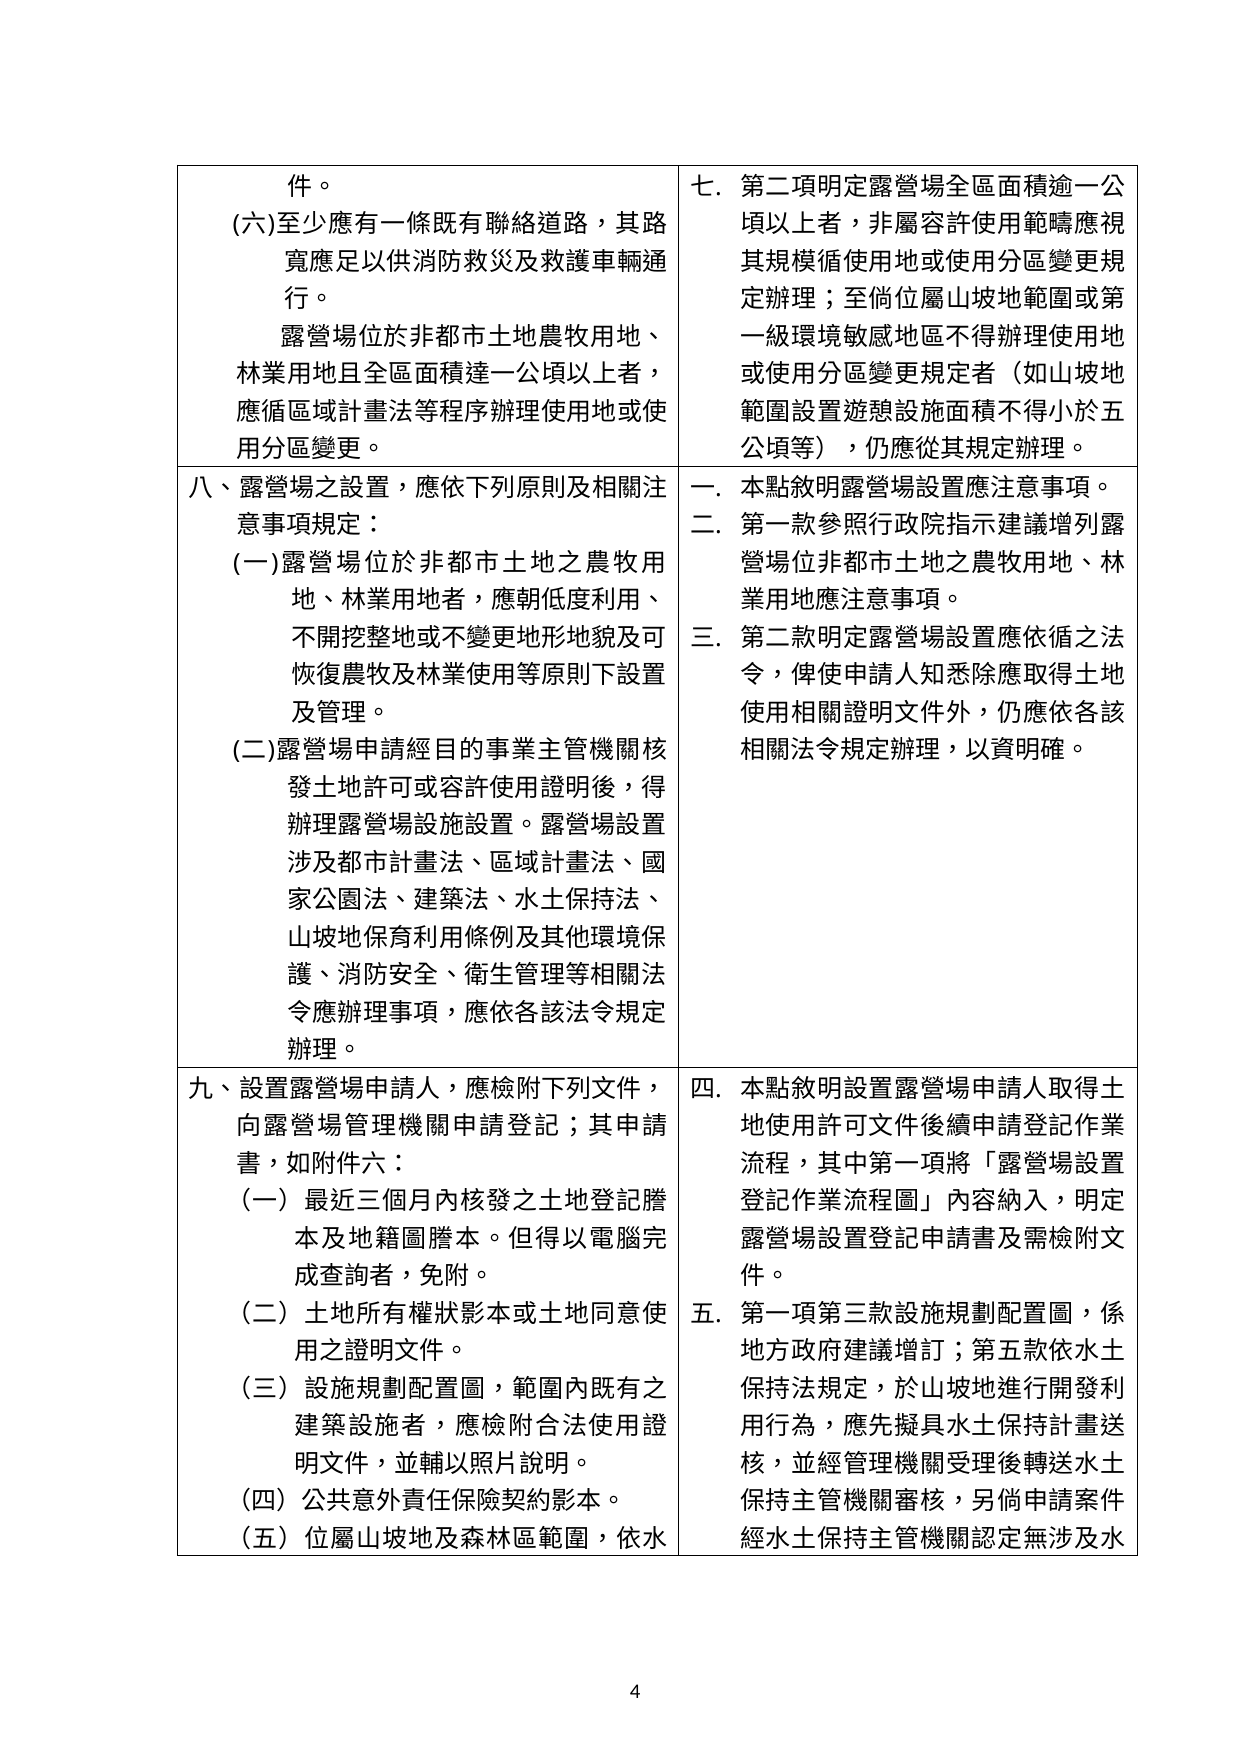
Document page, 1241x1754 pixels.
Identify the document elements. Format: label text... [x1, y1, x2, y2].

table_cell 本點敘明露營場設置應注意事項。 第一款參照行政院指示建議增列露營場位非都市土地之農牧用地、林業用地應注意事項。 第二款明定露營場設置應依循之法令，俾使申請人知悉除應取得土地使用相關證明文件外，仍應依各該相關法令規定辦理，以資明確。 [679, 467, 1137, 1067]
table_cell 本點敘明位於農牧用地及林業用地之露營場應符合各主管機關之規定。 第一項第一款及第二款參照非都市土地使用管制規則新增農牧用地、林業用地上容許使用「露營相關設施」之附帶條件，規定露營設施種類，並參照行政院相關會議決議及行政院農業委員會建議，訂定露營場位非都市土地之農牧用地、林業用地設置面積及設施高度限制；並依據行政院一百一十年一月七日會議決議避免農牧用地管理室變相使用，露營場應依露營者需求，以設置營位及衛生設施為優先考量，爰於附件五訂定農牧用地管理室面積上限。 第一項第三款規範露營場用地如包括農牧用地及林業用地，其場域面積以一公頃為限，並應依各用地面積分別計算可設置設施之面積。 第一項第四款依照環境敏感地區主管機關行政院農業委員會、經濟部(水利署)、內政部及原住民族委員會等部會建議，規範露營場不得位於部分環境敏感地區。 第一項第五款依照內政部意見，規範露營場如位前款以外之第一級環境敏感地區，申請人應徵得各個環境敏感地區主管機關之意見文件。 第一項第六款依照行政院農業委員會意見，規範露營場應有既有聯絡道路；為維護公共安全，並規範道路路寬應足供消防或救護車輛通行。 第二項明定露營場全區面積逾一公頃以上者，非屬容許使用範疇應視其規模循使用地或使用分區變更規定辦理；至倘位屬山坡地範圍或第一級環境敏感地區不得辦理使用地或使用分區變更規定者（如山坡地範圍設置遊憩設施面積不得小於五公頃等），仍應從其規定辦理。 [679, 166, 1137, 466]
table_cell 九、設置露營場申請人，應檢附下列文件，向露營場管理機關申請登記；其申請書，如附件六： （一）最近三個月內核發之土地登記謄本及地籍圖謄本。但得以電腦完成查詢者，免附。 （二）土地所有權狀影本或土地同意使用之證明文件。 （三）設施規劃配置圖，範圍內既有之建築設施者，應檢附合法使用證明文件，並輔以照片說明。 （四）公共意外責任保險契約影本。 （五）位屬山坡地及森林區範圍，依水 [178, 1068, 678, 1555]
table_cell 件。 (六)至少應有一條既有聯絡道路，其路寬應足以供消防救災及救護車輛通行。 露營場位於非都市土地農牧用地、林業用地且全區面積達一公頃以上者，應循區域計畫法等程序辦理使用地或使用分區變更。 [178, 166, 678, 466]
table_cell 八、露營場之設置，應依下列原則及相關注意事項規定： (一)露營場位於非都市土地之農牧用地、林業用地者，應朝低度利用、不開挖整地或不變更地形地貌及可恢復農牧及林業使用等原則下設置及管理。 (二)露營場申請經目的事業主管機關核發土地許可或容許使用證明後，得辦理露營場設施設置。露營場設置涉及都市計畫法、區域計畫法、國家公園法、建築法、水土保持法、山坡地保育利用條例及其他環境保護、消防安全、衛生管理等相關法令應辦理事項，應依各該法令規定辦理。 [178, 467, 678, 1067]
table_cell 本點敘明設置露營場申請人取得土地使用許可文件後續申請登記作業流程，其中第一項將「露營場設置登記作業流程圖」內容納入，明定露營場設置登記申請書及需檢附文件。 第一項第三款設施規劃配置圖，係地方政府建議增訂；第五款依水土保持法規定，於山坡地進行開發利用行為，應先擬具水土保持計畫送核，並經管理機關受理後轉送水土保持主管機關審核，另倘申請案件經水土保持主管機關認定無涉及水 [679, 1068, 1137, 1555]
